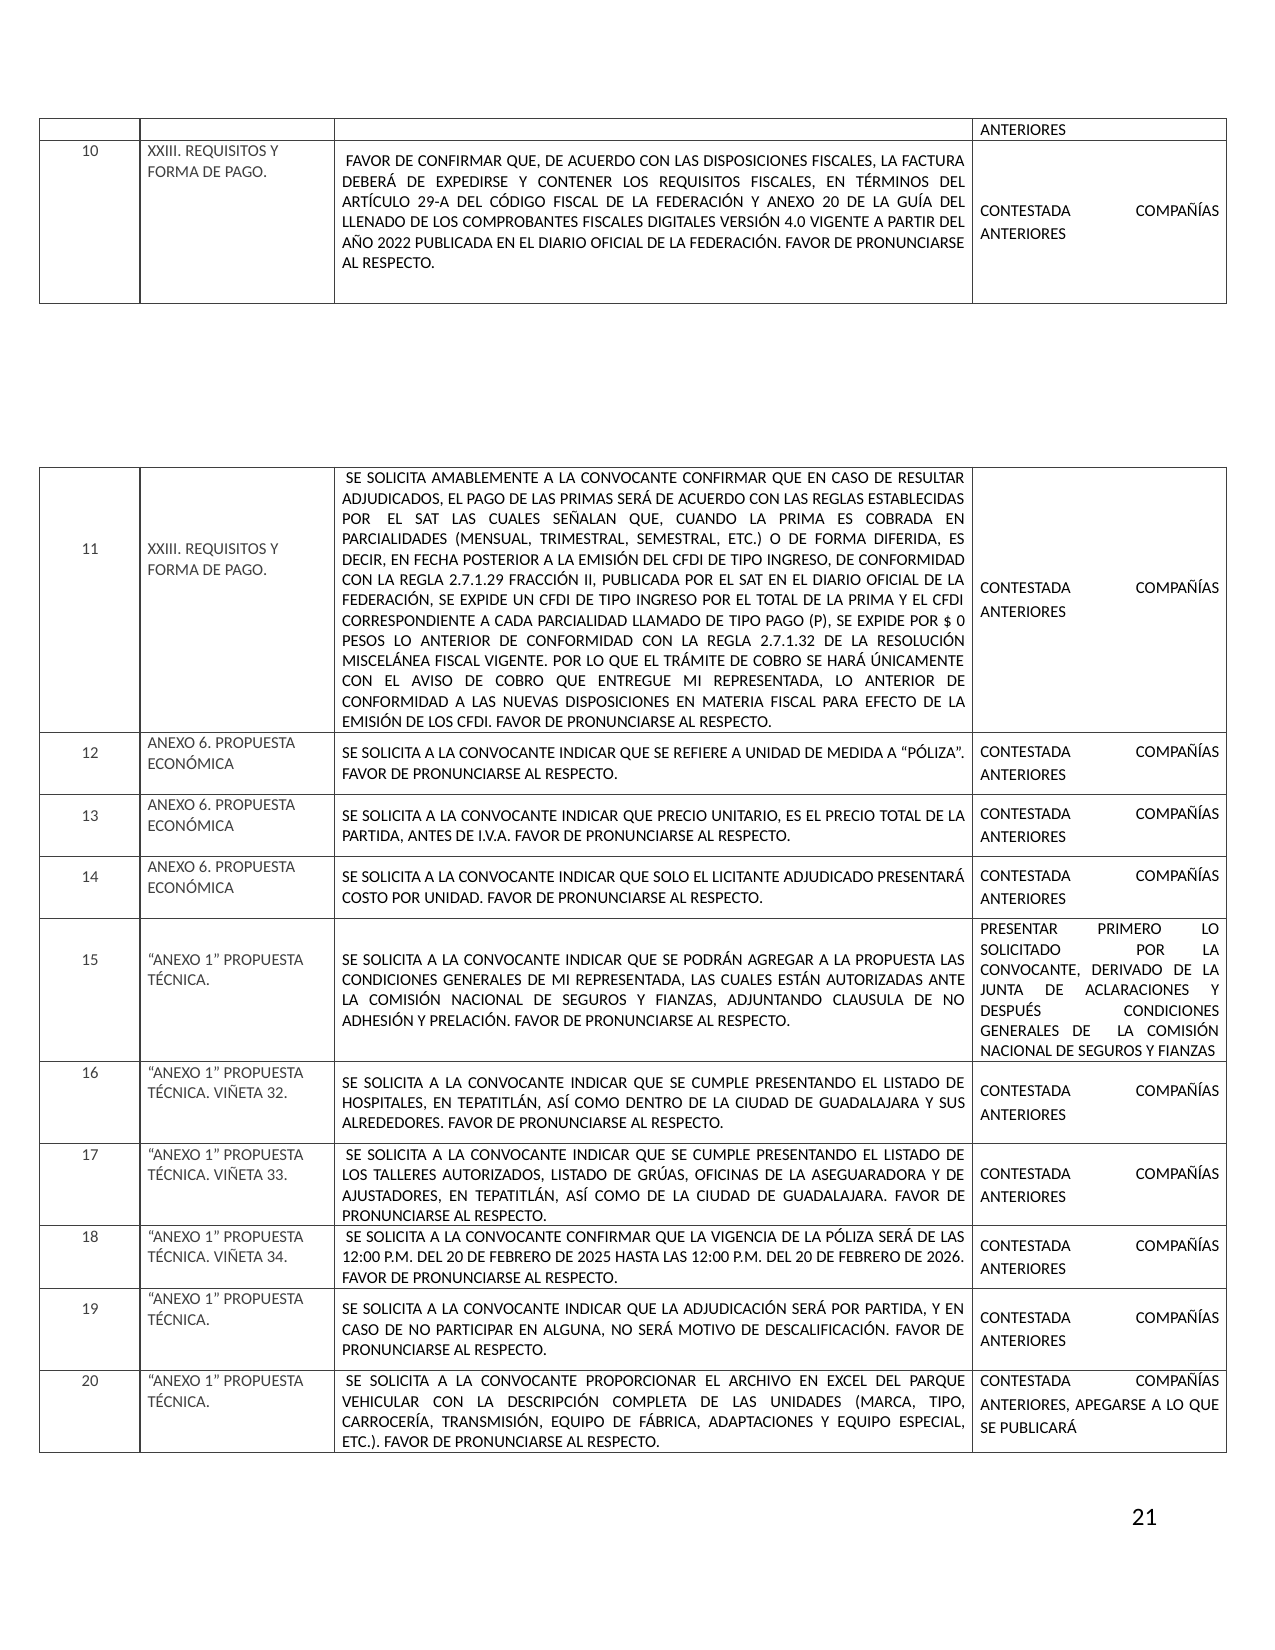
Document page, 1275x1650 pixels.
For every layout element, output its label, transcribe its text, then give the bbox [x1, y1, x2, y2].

table_cell ANEXO 6. PROPUESTA ECONÓMICA [141, 733, 334, 794]
table_cell [40, 304, 140, 467]
table_cell XXIII. REQUISITOS Y FORMA DE PAGO. [141, 141, 334, 303]
table_cell CONTESTADA COMPAÑÍAS ANTERIORES [973, 1226, 1226, 1287]
table_cell 15 [40, 919, 139, 1061]
table_cell ANEXO 6. PROPUESTA ECONÓMICA [141, 857, 334, 918]
table_cell 13 [40, 795, 139, 856]
table_cell CONTESTADA COMPAÑÍAS ANTERIORES [973, 468, 1226, 732]
table_cell SE SOLICITA A LA CONVOCANTE INDICAR QUE SE PODRÁN AGREGAR A LA PROPUESTA LAS CONDICIONES GENERALES DE MI REPRESENTADA, LAS CUALES ESTÁN AUTORIZADAS ANTE LA COMISIÓN NACIONAL DE SEGUROS Y FIANZAS, ADJUNTANDO CLAUSULA DE NO ADHESIÓN Y PRELACIÓN. FAVOR DE PRONUNCIARSE AL RESPECTO. [335, 919, 972, 1061]
table_cell XXIII. REQUISITOS Y FORMA DE PAGO. [141, 468, 334, 732]
table_cell 14 [40, 857, 139, 918]
table_cell SE SOLICITA AMABLEMENTE A LA CONVOCANTE CONFIRMAR QUE EN CASO DE RESULTAR ADJUDICADOS, EL PAGO DE LAS PRIMAS SERÁ DE ACUERDO CON LAS REGLAS ESTABLECIDAS POR EL SAT LAS CUALES SEÑALAN QUE, CUANDO LA PRIMA ES COBRADA EN PARCIALIDADES (MENSUAL, TRIMESTRAL, SEMESTRAL, ETC.) O DE FORMA DIFERIDA, ES DECIR, EN FECHA POSTERIOR A LA EMISIÓN DEL CFDI DE TIPO INGRESO, DE CONFORMIDAD CON LA REGLA 2.7.1.29 FRACCIÓN II, PUBLICADA POR EL SAT EN EL DIARIO OFICIAL DE LA FEDERACIÓN, SE EXPIDE UN CFDI DE TIPO INGRESO POR EL TOTAL DE LA PRIMA Y EL CFDI CORRESPONDIENTE A CADA PARCIALIDAD LLAMADO DE TIPO PAGO (P), SE EXPIDE POR $ 0 PESOS LO ANTERIOR DE CONFORMIDAD CON LA REGLA 2.7.1.32 DE LA RESOLUCIÓN MISCELÁNEA FISCAL VIGENTE. POR LO QUE EL TRÁMITE DE COBRO SE HARÁ ÚNICAMENTE CON EL AVISO DE COBRO QUE ENTREGUE MI REPRESENTADA, LO ANTERIOR DE CONFORMIDAD A LAS NUEVAS DISPOSICIONES EN MATERIA FISCAL PARA EFECTO DE LA EMISIÓN DE LOS CFDI. FAVOR DE PRONUNCIARSE AL RESPECTO. [335, 468, 972, 732]
table_cell “ANEXO 1” PROPUESTA TÉCNICA. [141, 919, 334, 1061]
table_cell SE SOLICITA A LA CONVOCANTE PROPORCIONAR EL ARCHIVO EN EXCEL DEL PARQUE VEHICULAR CON LA DESCRIPCIÓN COMPLETA DE LAS UNIDADES (MARCA, TIPO, CARROCERÍA, TRANSMISIÓN, EQUIPO DE FÁBRICA, ADAPTACIONES Y EQUIPO ESPECIAL, ETC.). FAVOR DE PRONUNCIARSE AL RESPECTO. [335, 1371, 972, 1452]
table_cell [335, 119, 972, 139]
table_cell “ANEXO 1” PROPUESTA TÉCNICA. VIÑETA 33. [141, 1144, 334, 1225]
table_cell [140, 304, 334, 467]
table_cell 18 [40, 1226, 139, 1287]
table_cell CONTESTADA COMPAÑÍAS ANTERIORES [973, 795, 1226, 856]
table_cell ANTERIORES [973, 119, 1226, 139]
table_cell CONTESTADA COMPAÑÍAS ANTERIORES [973, 141, 1226, 303]
table_cell SE SOLICITA A LA CONVOCANTE CONFIRMAR QUE LA VIGENCIA DE LA PÓLIZA SERÁ DE LAS 12:00 P.M. DEL 20 DE FEBRERO DE 2025 HASTA LAS 12:00 P.M. DEL 20 DE FEBRERO DE 2026. FAVOR DE PRONUNCIARSE AL RESPECTO. [335, 1226, 972, 1287]
table_cell 11 [40, 468, 139, 732]
table_cell SE SOLICITA A LA CONVOCANTE INDICAR QUE SE CUMPLE PRESENTANDO EL LISTADO DE HOSPITALES, EN TEPATITLÁN, ASÍ COMO DENTRO DE LA CIUDAD DE GUADALAJARA Y SUS ALREDEDORES. FAVOR DE PRONUNCIARSE AL RESPECTO. [335, 1062, 972, 1143]
table_cell “ANEXO 1” PROPUESTA TÉCNICA. VIÑETA 32. [141, 1062, 334, 1143]
table_cell CONTESTADA COMPAÑÍAS ANTERIORES [973, 733, 1226, 794]
table_cell [141, 119, 334, 139]
table_cell CONTESTADA COMPAÑÍAS ANTERIORES, APEGARSE A LO QUE SE PUBLICARÁ [973, 1371, 1226, 1452]
table_cell SE SOLICITA A LA CONVOCANTE INDICAR QUE SE CUMPLE PRESENTANDO EL LISTADO DE LOS TALLERES AUTORIZADOS, LISTADO DE GRÚAS, OFICINAS DE LA ASEGUARADORA Y DE AJUSTADORES, EN TEPATITLÁN, ASÍ COMO DE LA CIUDAD DE GUADALAJARA. FAVOR DE PRONUNCIARSE AL RESPECTO. [335, 1144, 972, 1225]
table_cell [335, 304, 973, 467]
table_cell “ANEXO 1” PROPUESTA TÉCNICA. [141, 1371, 334, 1452]
table_cell 20 [40, 1371, 139, 1452]
table_cell ANEXO 6. PROPUESTA ECONÓMICA [141, 795, 334, 856]
table_cell CONTESTADA COMPAÑÍAS ANTERIORES [973, 1289, 1226, 1370]
table_cell SE SOLICITA A LA CONVOCANTE INDICAR QUE LA ADJUDICACIÓN SERÁ POR PARTIDA, Y EN CASO DE NO PARTICIPAR EN ALGUNA, NO SERÁ MOTIVO DE DESCALIFICACIÓN. FAVOR DE PRONUNCIARSE AL RESPECTO. [335, 1289, 972, 1370]
table_cell SE SOLICITA A LA CONVOCANTE INDICAR QUE SOLO EL LICITANTE ADJUDICADO PRESENTARÁ COSTO POR UNIDAD. FAVOR DE PRONUNCIARSE AL RESPECTO. [335, 857, 972, 918]
table_cell CONTESTADA COMPAÑÍAS ANTERIORES [973, 857, 1226, 918]
table_cell CONTESTADA COMPAÑÍAS ANTERIORES [973, 1144, 1226, 1225]
table_cell SE SOLICITA A LA CONVOCANTE INDICAR QUE PRECIO UNITARIO, ES EL PRECIO TOTAL DE LA PARTIDA, ANTES DE I.V.A. FAVOR DE PRONUNCIARSE AL RESPECTO. [335, 795, 972, 856]
table_cell “ANEXO 1” PROPUESTA TÉCNICA. [141, 1289, 334, 1370]
table_cell [973, 304, 1226, 467]
table_cell 19 [40, 1289, 139, 1370]
table_cell PRESENTAR PRIMERO LO SOLICITADO POR LA CONVOCANTE, DERIVADO DE LA JUNTA DE ACLARACIONES Y DESPUÉS CONDICIONES GENERALES DE LA COMISIÓN NACIONAL DE SEGUROS Y FIANZAS [973, 919, 1226, 1061]
table_cell CONTESTADA COMPAÑÍAS ANTERIORES [973, 1062, 1226, 1143]
table_cell [40, 119, 139, 139]
table_cell 16 [40, 1062, 139, 1143]
table_cell 10 [40, 141, 139, 303]
table_cell 17 [40, 1144, 139, 1225]
table_cell “ANEXO 1” PROPUESTA TÉCNICA. VIÑETA 34. [141, 1226, 334, 1287]
table_cell 12 [40, 733, 139, 794]
table_cell FAVOR DE CONFIRMAR QUE, DE ACUERDO CON LAS DISPOSICIONES FISCALES, LA FACTURA DEBERÁ DE EXPEDIRSE Y CONTENER LOS REQUISITOS FISCALES, EN TÉRMINOS DEL ARTÍCULO 29-A DEL CÓDIGO FISCAL DE LA FEDERACIÓN Y ANEXO 20 DE LA GUÍA DEL LLENADO DE LOS COMPROBANTES FISCALES DIGITALES VERSIÓN 4.0 VIGENTE A PARTIR DEL AÑO 2022 PUBLICADA EN EL DIARIO OFICIAL DE LA FEDERACIÓN. FAVOR DE PRONUNCIARSE AL RESPECTO. [335, 141, 972, 303]
table_cell SE SOLICITA A LA CONVOCANTE INDICAR QUE SE REFIERE A UNIDAD DE MEDIDA A “PÓLIZA”. FAVOR DE PRONUNCIARSE AL RESPECTO. [335, 733, 972, 794]
